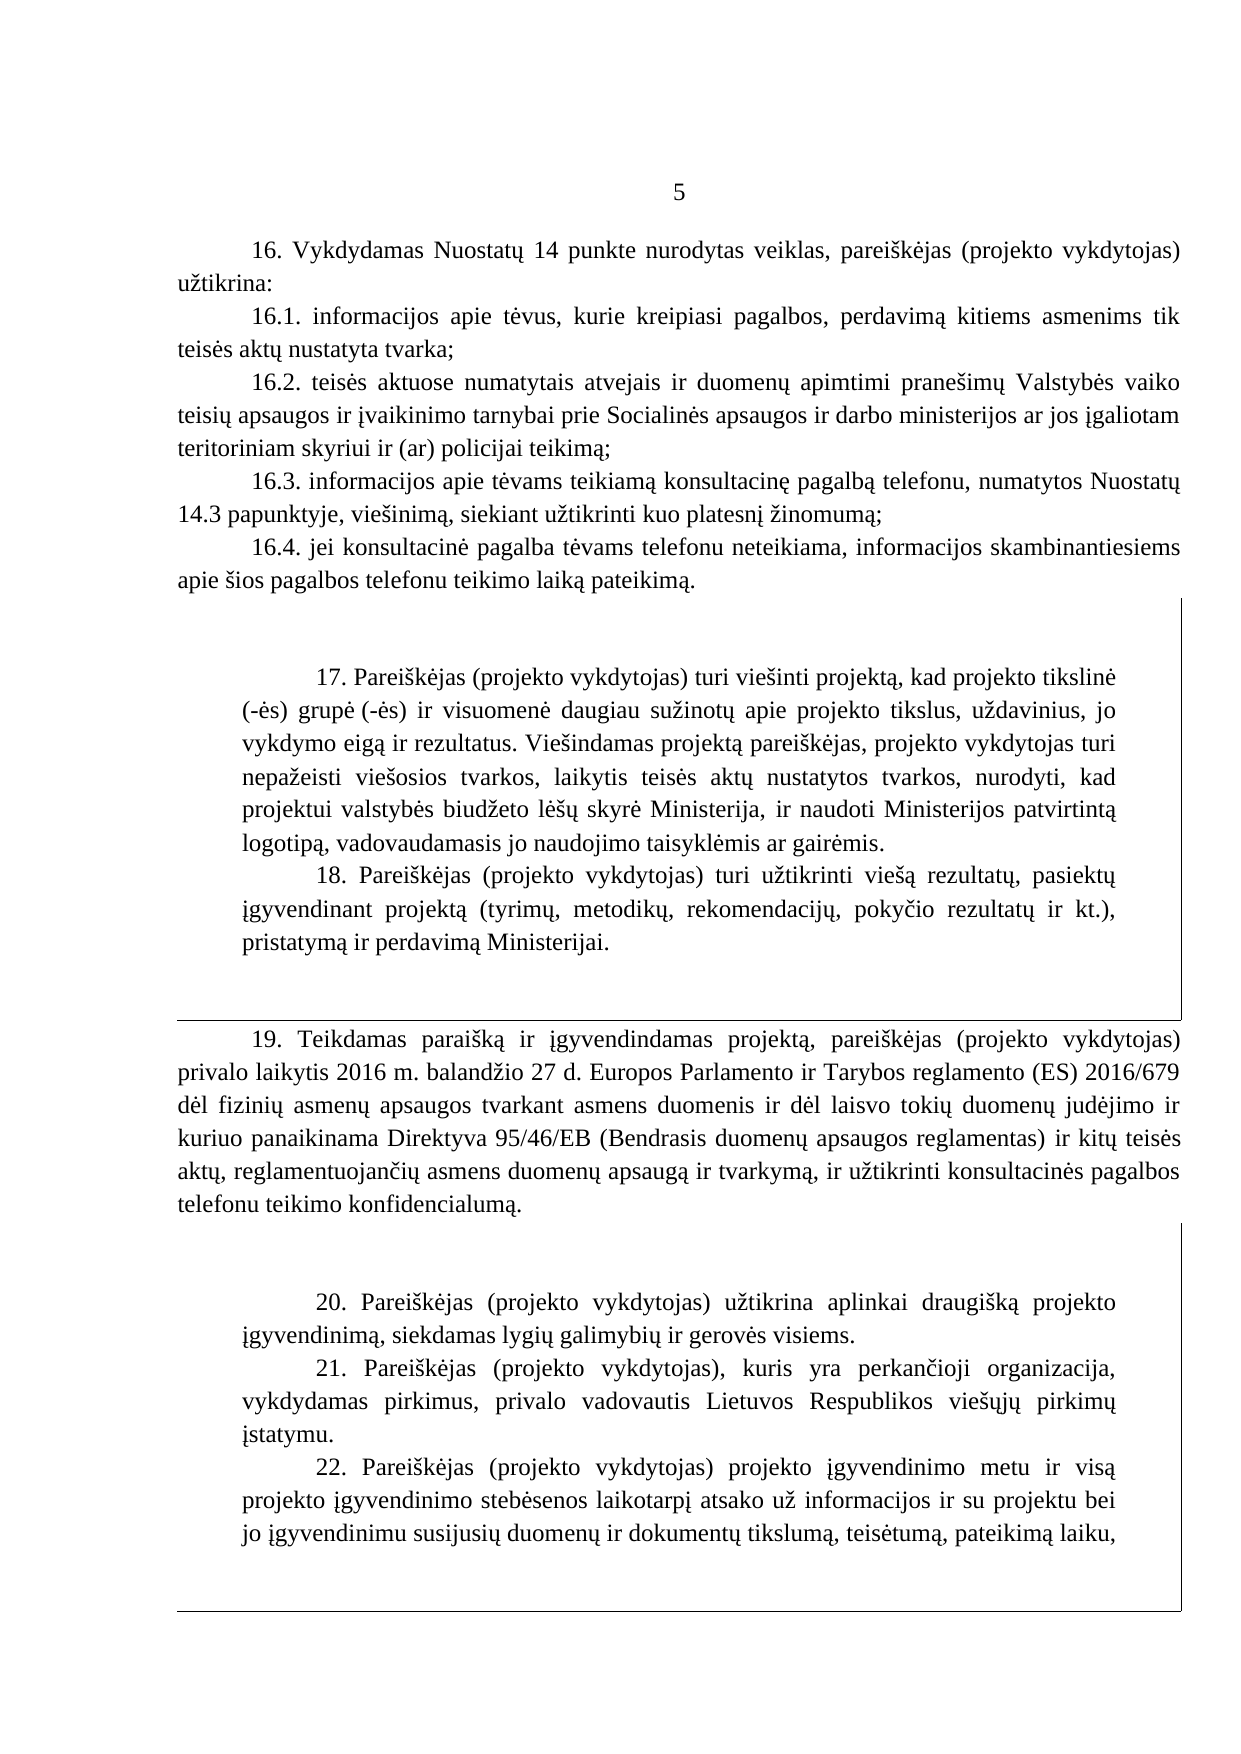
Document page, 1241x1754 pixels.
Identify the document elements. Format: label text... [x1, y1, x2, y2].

text 21. Pareiškėjas (projekto vykdytojas), kuris yra perkančioji organizacija, vykdydamas pirkimus, privalo vadovautis Lietuvos Respublikos viešųjų pirkimų įstatymu. [177, 1288, 1181, 1387]
text 20. Pareiškėjas (projekto vykdytojas) užtikrina aplinkai draugišką projekto įgyvendinimą, siekdamas lygių galimybių ir gerovės visiems. [177, 1222, 1181, 1288]
text 17. Pareiškėjas (projekto vykdytojas) turi viešinti projektą, kad projekto tikslinė (-ės) grupė (‑ės) ir visuomenė daugiau sužinotų apie projekto tikslus, uždavinius, jo vykdymo eigą ir rezultatus. Viešindamas projektą pareiškėjas, projekto vykdytojas turi nepažeisti viešosios tvarkos, laikytis teisės aktų nustatytos tvarkos, nurodyti, kad projektui valstybės biudžeto lėšų skyrė Ministerija, ir naudoti Ministerijos patvirtintą logotipą, vadovaudamasis jo naudojimo taisyklėmis ar gairėmis. [177, 598, 1181, 796]
text 16.3. informacijos apie tėvams teikiamą konsultacinę pagalbą telefonu, numatytos Nuostatų 14.3 papunktyje, viešinimą, siekiant užtikrinti kuo platesnį žinomumą; [177, 466, 1181, 528]
text 18. Pareiškėjas (projekto vykdytojas) turi užtikrinti viešą rezultatų, pasiektų įgyvendinant projektą (tyrimų, metodikų, rekomendacijų, pokyčio rezultatų ir kt.), pristatymą ir perdavimą Ministerijai. [177, 796, 1181, 1020]
text 16.2. teisės aktuose numatytais atvejais ir duomenų apimtimi pranešimų Valstybės vaiko teisių apsaugos ir įvaikinimo tarnybai prie Socialinės apsaugos ir darbo ministerijos ar jos įgaliotam teritoriniam skyriui ir (ar) policijai teikimą; [177, 367, 1181, 462]
text 16.1. informacijos apie tėvus, kurie kreipiasi pagalbos, perdavimą kitiems asmenims tik teisės aktų nustatyta tvarka; [177, 301, 1181, 362]
text 16. Vykdydamas Nuostatų 14 punkte nurodytas veiklas, pareiškėjas (projekto vykdytojas) užtikrina: [177, 235, 1181, 296]
text 19. Teikdamas paraišką ir įgyvendindamas projektą, pareiškėjas (projekto vykdytojas) privalo laikytis 2016 m. balandžio 27 d. Europos Parlamento ir Tarybos reglamento (ES) 2016/679 dėl fizinių asmenų apsaugos tvarkant asmens duomenis ir dėl laisvo tokių duomenų judėjimo ir kuriuo panaikinama Direktyva 95/46/EB (Bendrasis duomenų apsaugos reglamentas) ir kitų teisės aktų, reglamentuojančių asmens duomenų apsaugą ir tvarkymą, ir užtikrinti konsultacinės pagalbos telefonu teikimo konfidencialumą. [177, 1024, 1181, 1218]
text 16.4. jei konsultacinė pagalba tėvams telefonu neteikiama, informacijos skambinantiesiems apie šios pagalbos telefonu teikimo laiką pateikimą. [177, 532, 1181, 594]
text 22. Pareiškėjas (projekto vykdytojas) projekto įgyvendinimo metu ir visą projekto įgyvendinimo stebėsenos laikotarpį atsako už informacijos ir su projektu bei jo įgyvendinimu susijusių duomenų ir dokumentų tikslumą, teisėtumą, pateikimą laiku, gautų valstybės biudžeto lėšų buhalterinės apskaitos tvarkymą. Dokumentus, susijusius su projektu ir jo įgyvendinimu (paraiška, buhalterinės apskaitos dokumentai, projekto veiklų dalyvių sąrašai ir kt.), pareiškėjas (projekto vykdytojas) projekto įgyvendinimo metu ir visą įgyvendinimo stebėsenos laikotarpį (24 mėnesius, baigus įgyvendinti projektą, t. y. po 2023 m. gruodžio 31 d.) privalo tvarkyti ir saugoti dokumentų tvarkymą ir saugojimą reglamentuojančių teisės aktų nustatyta tvarka, taip pat SPPD ir (ar) Ministerijos reikalavimu projekto įgyvendinimo metu ir visą projekto įgyvendinimo stebėsenos laikotarpį jis privalo pateikti konkursui pateiktų dokumentų ir kitų su projekto įgyvendinimu susijusių dokumentų originalus ir (ar) tinkamai patvirtintas jų kopijas. [177, 1387, 1181, 1611]
